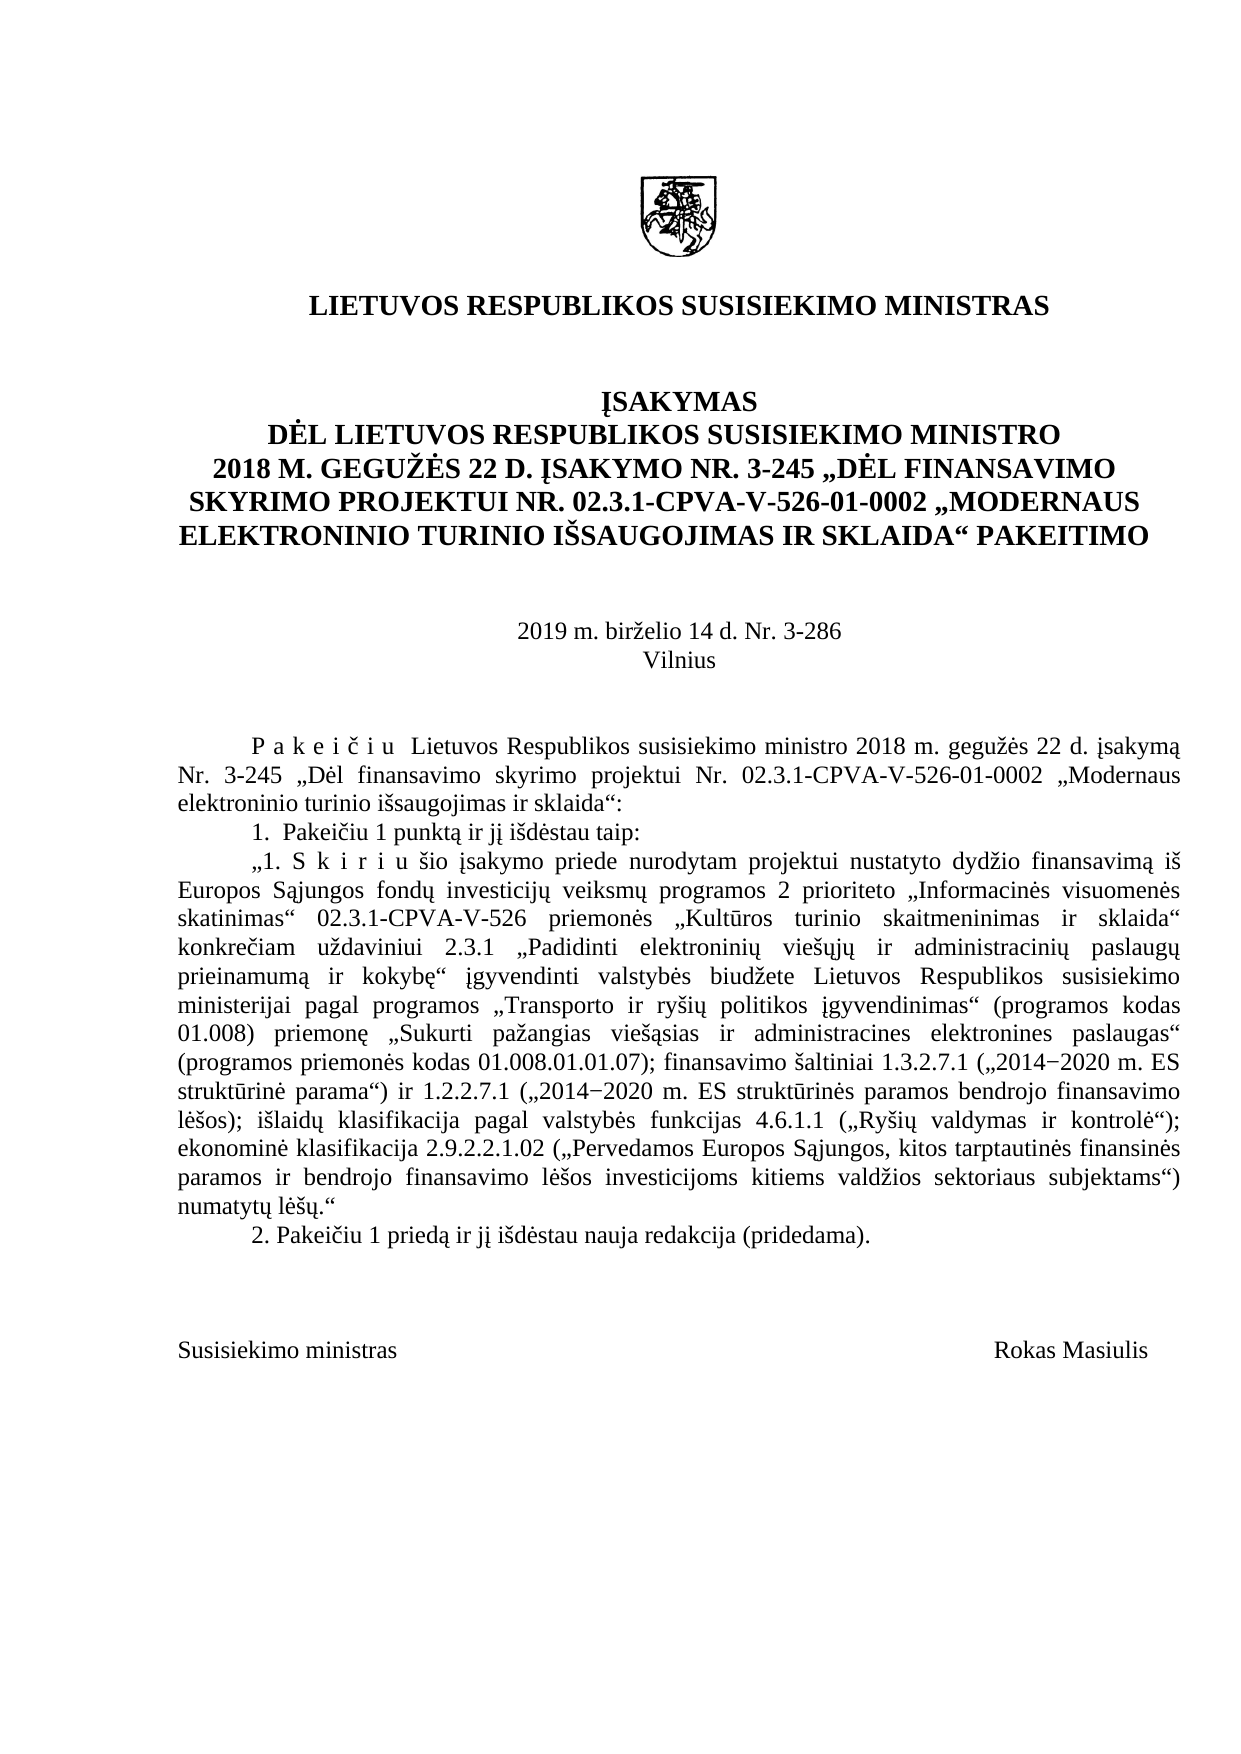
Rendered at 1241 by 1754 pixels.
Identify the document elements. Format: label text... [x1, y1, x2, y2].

text 1. Pakeičiu 1 punktą ir jį išdėstau taip: [177, 817, 1181, 846]
text LIETUVOS RESPUBLIKOS SUSISIEKIMO MINISTRAS [177, 288, 1181, 321]
text „1. S k i r i u šio įsakymo priede nurodytam projektui nustatyto dydžio finansavimą iš Europos Sąjungos fondų investicijų veiksmų programos 2 prioriteto „Informacinės visuomenės skatinimas“ 02.3.1-CPVA-V-526 priemonės „Kultūros turinio skaitmeninimas ir sklaida“ konkrečiam uždaviniui 2.3.1 „Padidinti elektroninių viešųjų ir administracinių paslaugų prieinamumą ir kokybę“ įgyvendinti valstybės biudžete Lietuvos Respublikos susisiekimo ministerijai pagal programos „Transporto ir ryšių politikos įgyvendinimas“ (programos kodas 01.008) priemonę „Sukurti pažangias viešąsias ir administracines elektronines paslaugas“ (programos priemonės kodas 01.008.01.01.07); finansavimo šaltiniai 1.3.2.7.1 („2014−2020 m. ES struktūrinė parama“) ir 1.2.2.7.1 („2014−2020 m. ES struktūrinės paramos bendrojo finansavimo lėšos); išlaidų klasifikacija pagal valstybės funkcijas 4.6.1.1 („Ryšių valdymas ir kontrolė“); ekonominė klasifikacija 2.9.2.2.1.02 („Pervedamos Europos Sąjungos, kitos tarptautinės finansinės paramos ir bendrojo finansavimo lėšos investicijoms kitiems valdžios sektoriaus subjektams“) numatytų lėšų.“ [177, 846, 1181, 1220]
text 2018 M. GEGUŽĖS 22 D. ĮSAKYMO NR. 3-245 „DĖL FINANSAVIMO SKYRIMO PROJEKTUI NR. 02.3.1-CPVA-V-526-01-0002 „MODERNAUS ELEKTRONINIO TURINIO IŠSAUGOJIMAS IR SKLAIDA“ PAKEITIMO [148, 451, 1181, 551]
text Vilnius [177, 645, 1181, 673]
text P a k e i č i u Lietuvos Respublikos susisiekimo ministro 2018 m. gegužės 22 d. įsakymą Nr. 3-245 „Dėl finansavimo skyrimo projektui Nr. 02.3.1-CPVA-V-526-01-0002 „Modernaus elektroninio turinio išsaugojimas ir sklaida“: [177, 731, 1181, 817]
text 2019 m. birželio 14 d. Nr. 3-286 [177, 616, 1181, 645]
text 2. Pakeičiu 1 priedą ir jį išdėstau nauja redakcija (pridedama). [177, 1220, 1181, 1248]
text Susisiekimo ministras Rokas Masiulis [177, 1335, 1181, 1363]
text DĖL LIETUVOS RESPUBLIKOS SUSISIEKIMO MINISTRO [148, 417, 1181, 451]
text ĮSAKYMAS [177, 384, 1181, 417]
